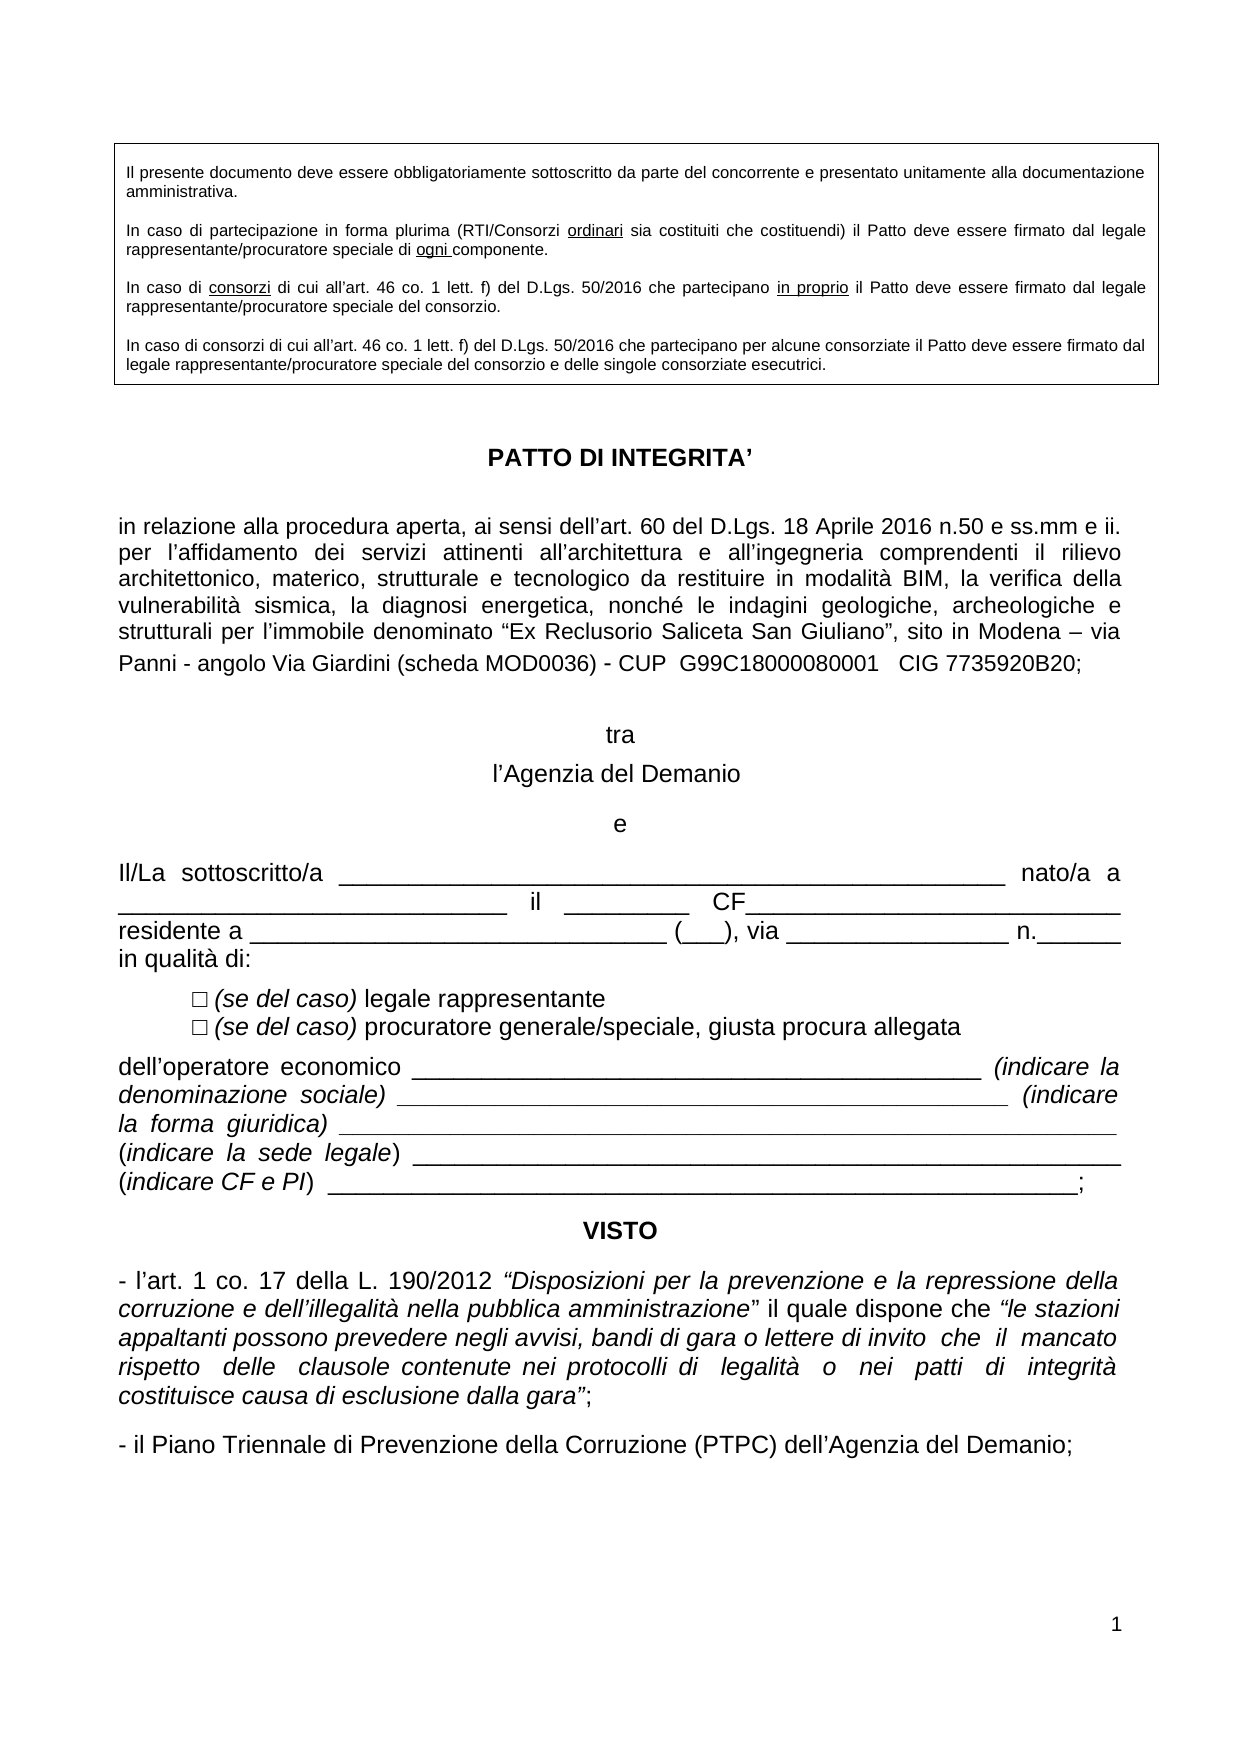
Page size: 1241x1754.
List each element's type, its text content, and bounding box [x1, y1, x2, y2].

text □ (se del caso) legale rappresentante [192, 983, 1122, 1012]
text e [118, 808, 1122, 837]
text tra [118, 720, 1122, 748]
text PATTO DI INTEGRITA’ [118, 443, 1122, 471]
text dell’operatore economico _________________________________________ (indicare la denominazione sociale) ____________________________________________ (indicare la forma giuridica) ________________________________________________________ (indicare la sede legale) ___________________________________________________ (indicare CF e PI) ______________________________________________________; [118, 1051, 1122, 1195]
text l’Agenzia del Demanio [118, 759, 1122, 788]
text - l’art. 1 co. 17 della L. 190/2012 “Disposizioni per la prevenzione e la repressione della corruzione e dell’illegalità nella pubblica amministrazione” il quale dispone che “le stazioni appaltanti possono prevedere negli avvisi, bandi di gara o lettere di invito che il mancato rispetto delle clausole contenute nei protocolli di legalità o nei patti di integrità costituisce causa di esclusione dalla gara”; [118, 1266, 1122, 1409]
text VISTO [118, 1216, 1122, 1245]
text Il/La sottoscritto/a ________________________________________________ nato/a a ____________________________ il _________ CF___________________________ residente a ______________________________ (___), via ________________ n.______ in qualità di: [118, 858, 1122, 973]
text in relazione alla procedura aperta, ai sensi dell’art. 60 del D.Lgs. 18 Aprile 2016 n.50 e ss.mm e ii. per l’affidamento dei servizi attinenti all’architettura e all’ingegneria comprendenti il rilievo architettonico, materico, strutturale e tecnologico da restituire in modalità BIM, la verifica della vulnerabilità sismica, la diagnosi energetica, nonché le indagini geologiche, archeologiche e strutturali per l’immobile denominato “Ex Reclusorio Saliceta San Giuliano”, sito in Modena – via Panni - angolo Via Giardini (scheda MOD0036) - CUP G99C18000080001 CIG 7735920B20; [118, 513, 1122, 678]
text - il Piano Triennale di Prevenzione della Corruzione (PTPC) dell’Agenzia del Demanio; [118, 1430, 1122, 1459]
text □ (se del caso) procuratore generale/speciale, giusta procura allegata [192, 1012, 1122, 1041]
table_header Il presente documento deve essere obbligatoriamente sottoscritto da parte del concorrente e presentato unitamente alla documentazione amministrativa. In caso di partecipazione in forma plurima (RTI/Consorzi ordinari sia costituiti che costituendi) il Patto deve essere firmato dal legale rappresentante/procuratore speciale di ogni componente. In caso di consorzi di cui all’art. 46 co. 1 lett. f) del D.Lgs. 50/2016 che partecipano in proprio il Patto deve essere firmato dal legale rappresentante/procuratore speciale del consorzio. In caso di consorzi di cui all’art. 46 co. 1 lett. f) del D.Lgs. 50/2016 che partecipano per alcune consorziate il Patto deve essere firmato dal legale rappresentante/procuratore speciale del consorzio e delle singole consorziate esecutrici. [115, 144, 1158, 384]
